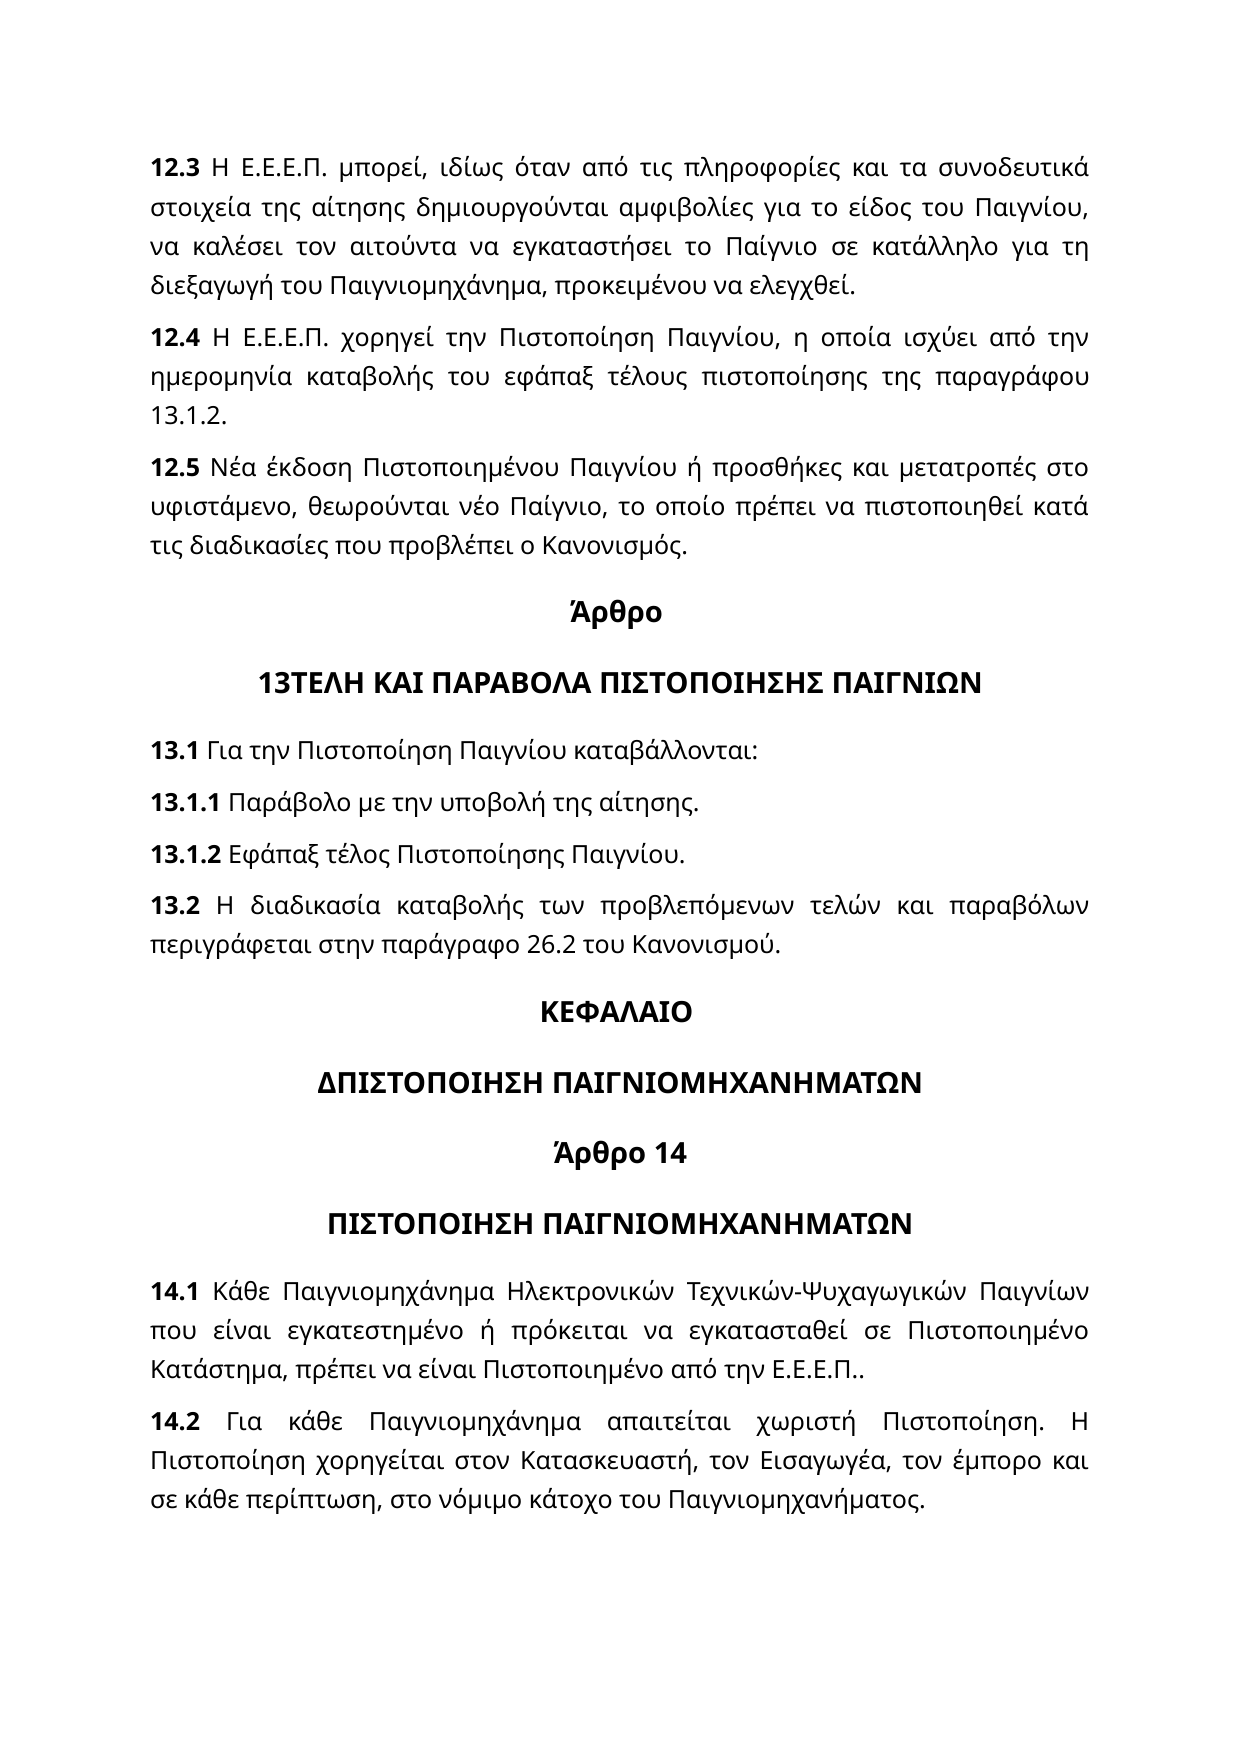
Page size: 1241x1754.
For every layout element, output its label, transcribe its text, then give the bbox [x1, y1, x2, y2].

subtitle ΠΙΣΤΟΠΟΙΗΣΗ ΠΑΙΓΝΙΟΜΗΧΑΝΗΜΑΤΩΝ [150, 1203, 1090, 1243]
subtitle Άρθρο [150, 592, 1090, 631]
text 13.2 Η διαδικασία καταβολής των προβλεπόμενων τελών και παραβόλων περιγράφεται στην παράγραφο 26.2 του Κανονισμού. [150, 888, 1090, 961]
text 12.3 Η Ε.Ε.Ε.Π. μπορεί, ιδίως όταν από τις πληροφορίες και τα συνοδευτικά στοιχεία της αίτησης δημιουργούνται αμφιβολίες για το είδος του Παιγνίου, να καλέσει τον αιτούντα να εγκαταστήσει το Παίγνιο σε κατάλληλο για τη διεξαγωγή του Παιγνιομηχάνημα, προκειμένου να ελεγχθεί. [150, 150, 1090, 302]
text 12.4 Η Ε.Ε.Ε.Π. χορηγεί την Πιστοποίηση Παιγνίου, η οποία ισχύει από την ημερομηνία καταβολής του εφάπαξ τέλους πιστοποίησης της παραγράφου 13.1.2. [150, 319, 1090, 432]
text 13.1 Για την Πιστοποίηση Παιγνίου καταβάλλονται: [150, 733, 1090, 767]
text 13.1.1 Παράβολο με την υποβολή της αίτησης. [150, 784, 1090, 819]
subtitle 13ΤΕΛΗ ΚΑΙ ΠΑΡΑΒΟΛΑ ΠΙΣΤΟΠΟΙΗΣΗΣ ΠΑΙΓΝΙΩΝ [150, 662, 1090, 702]
text 14.2 Για κάθε Παιγνιομηχάνημα απαιτείται χωριστή Πιστοποίηση. Η Πιστοποίηση χορηγείται στον Κατασκευαστή, τον Εισαγωγέα, τον έμπορο και σε κάθε περίπτωση, στο νόμιμο κάτοχο του Παιγνιομηχανήματος. [150, 1404, 1090, 1516]
subtitle Άρθρο 14 [150, 1132, 1090, 1172]
text 14.1 Κάθε Παιγνιομηχάνημα Ηλεκτρονικών Τεχνικών-Ψυχαγωγικών Παιγνίων που είναι εγκατεστημένο ή πρόκειται να εγκατασταθεί σε Πιστοποιημένο Κατάστημα, πρέπει να είναι Πιστοποιημένο από την Ε.Ε.Ε.Π.. [150, 1274, 1090, 1386]
text 12.5 Νέα έκδοση Πιστοποιημένου Παιγνίου ή προσθήκες και μετατροπές στο υφιστάμενο, θεωρούνται νέο Παίγνιο, το οποίο πρέπει να πιστοποιηθεί κατά τις διαδικασίες που προβλέπει ο Κανονισμός. [150, 449, 1090, 562]
subtitle ΚΕΦΑΛΑΙΟ [150, 991, 1090, 1031]
subtitle ΔΠΙΣΤΟΠΟΙΗΣΗ ΠΑΙΓΝΙΟΜΗΧΑΝΗΜΑΤΩΝ [150, 1062, 1090, 1102]
text 13.1.2 Εφάπαξ τέλος Πιστοποίησης Παιγνίου. [150, 836, 1090, 870]
